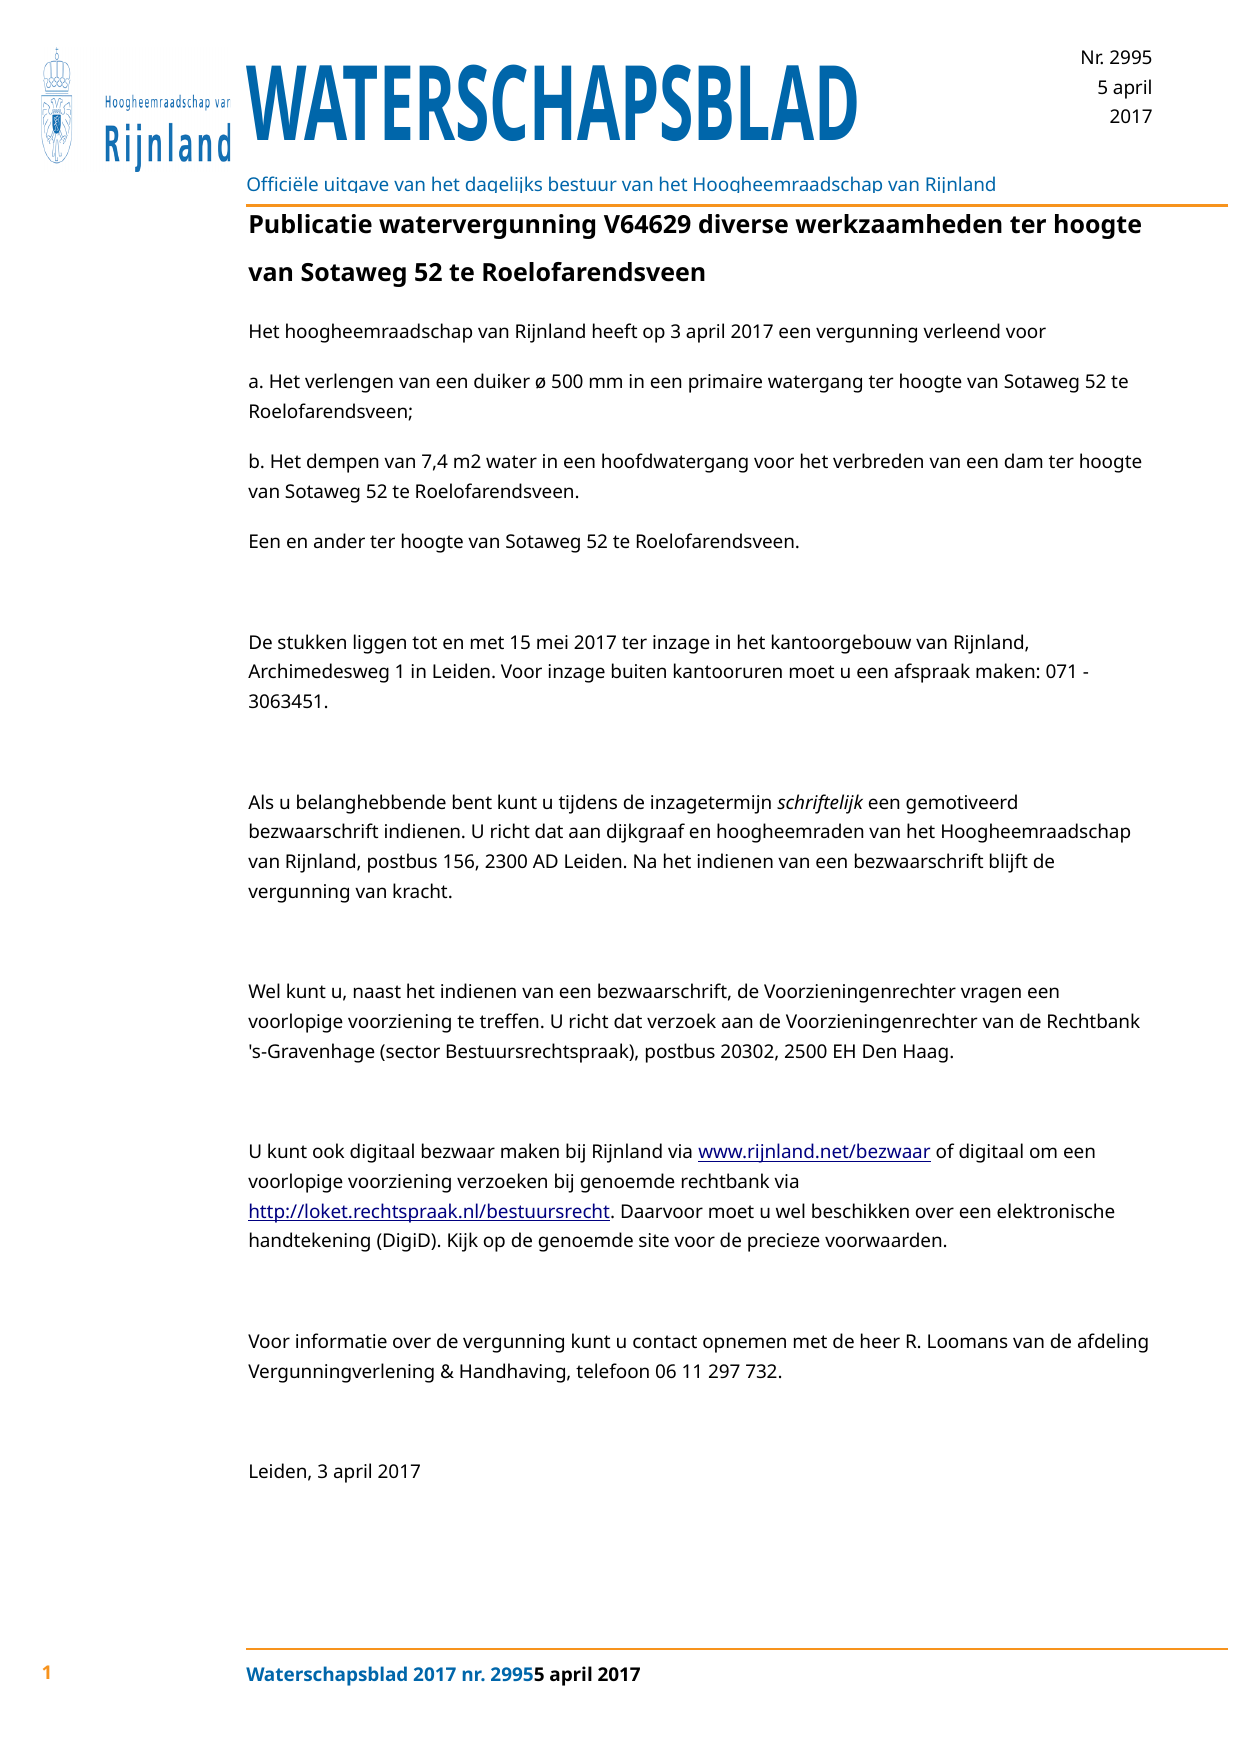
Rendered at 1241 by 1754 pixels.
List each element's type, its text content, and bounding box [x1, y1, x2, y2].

text Een en ander ter hoogte van Sotaweg 52 te Roelofarendsveen. [248, 528, 1152, 554]
text Als u belanghebbende bent kunt u tijdens de inzagetermijn schriftelijk een gemotiveerd bezwaarschrift indienen. U richt dat aan dijkgraaf en hoogheemraden van het Hoogheemraadschap van Rijnland, postbus 156, 2300 AD Leiden. Na het indienen van een bezwaarschrift blijft de vergunning van kracht. [248, 789, 1152, 904]
text a. Het verlengen van een duiker ø 500 mm in een primaire watergang ter hoogte van Sotaweg 52 te Roelofarendsveen; [248, 368, 1152, 424]
text Leiden, 3 april 2017 [248, 1459, 1152, 1484]
picture [41, 47, 231, 172]
text b. Het dempen van 7,4 m2 water in een hoofdwatergang voor het verbreden van een dam ter hoogte van Sotaweg 52 te Roelofarendsveen. [248, 448, 1152, 504]
text U kunt ook digitaal bezwaar maken bij Rijnland via www.rijnland.net/bezwaar of digitaal om een voorlopige voorziening verzoeken bij genoemde rechtbank via http://loket.rechtspraak.nl/bestuursrecht. Daarvoor moet u wel beschikken over een elektronische handtekening (DigiD). Kijk op de genoemde site voor de precieze voorwaarden. [248, 1139, 1152, 1253]
text Het hoogheemraadschap van Rijnland heeft op 3 april 2017 een vergunning verleend voor [248, 318, 1152, 344]
text Publicatie watervergunning V64629 diverse werkzaamheden ter hoogte van Sotaweg 52 te Roelofarendsveen [248, 207, 1152, 288]
text De stukken liggen tot en met 15 mei 2017 ter inzage in het kantoorgebouw van Rijnland, Archimedesweg 1 in Leiden. Voor inzage buiten kantooruren moet u een afspraak maken: 071 - 3063451. [248, 629, 1152, 714]
text Wel kunt u, naast het indienen van een bezwaarschrift, de Voorzieningenrechter vragen een voorlopige voorziening te treffen. U richt dat verzoek aan de Voorzieningenrechter van de Rechtbank 's-Gravenhage (sector Bestuursrechtspraak), postbus 20302, 2500 EH Den Haag. [248, 979, 1152, 1064]
text Voor informatie over de vergunning kunt u contact opnemen met de heer R. Loomans van de afdeling Vergunningverlening & Handhaving, telefoon 06 11 297 732. [248, 1328, 1152, 1384]
